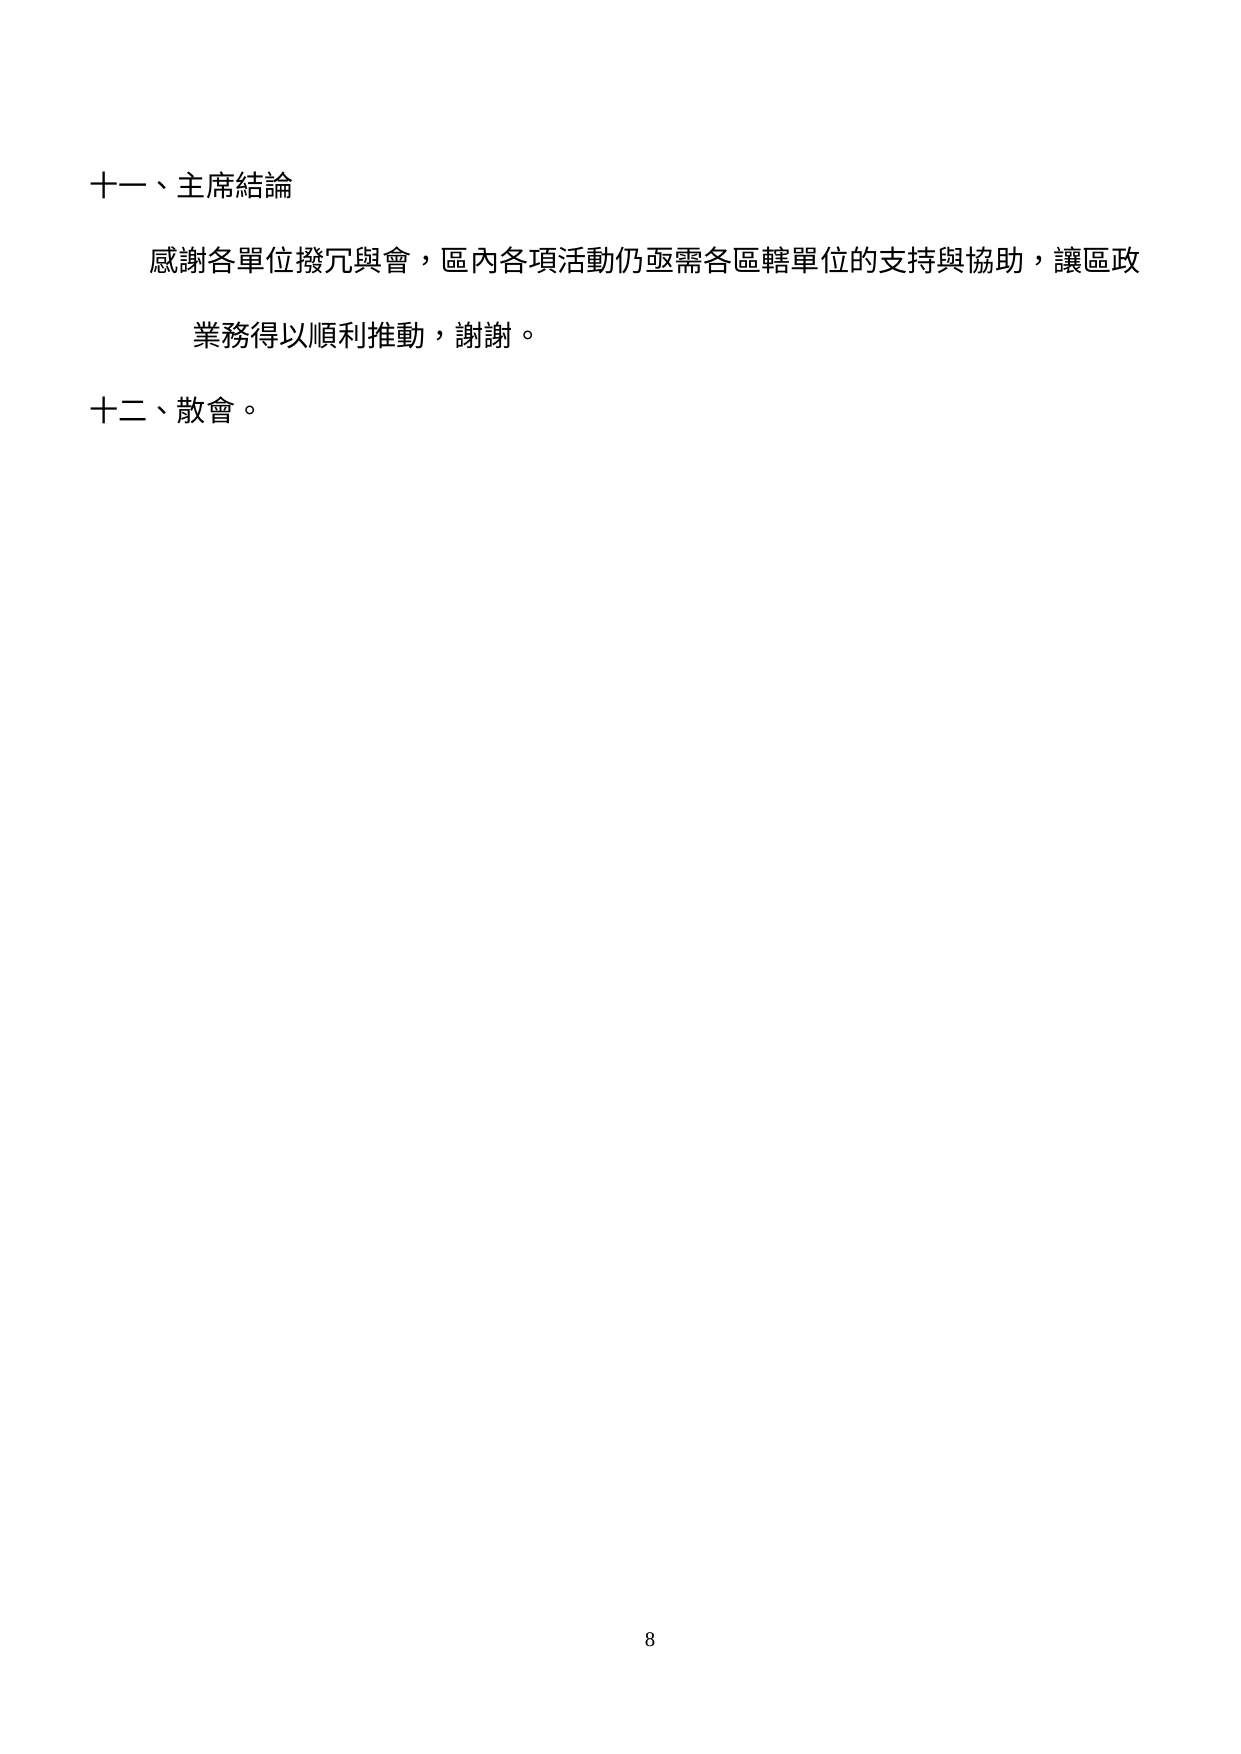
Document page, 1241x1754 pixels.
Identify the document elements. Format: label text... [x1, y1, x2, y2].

text 十一、主席結論 [74, 146, 1152, 221]
text 感謝各單位撥冗與會，區內各項活動仍亟需各區轄單位的支持與協助，讓區政業務得以順利推動，謝謝。 [103, 221, 1152, 371]
text 十二、散會。 [74, 371, 1152, 446]
